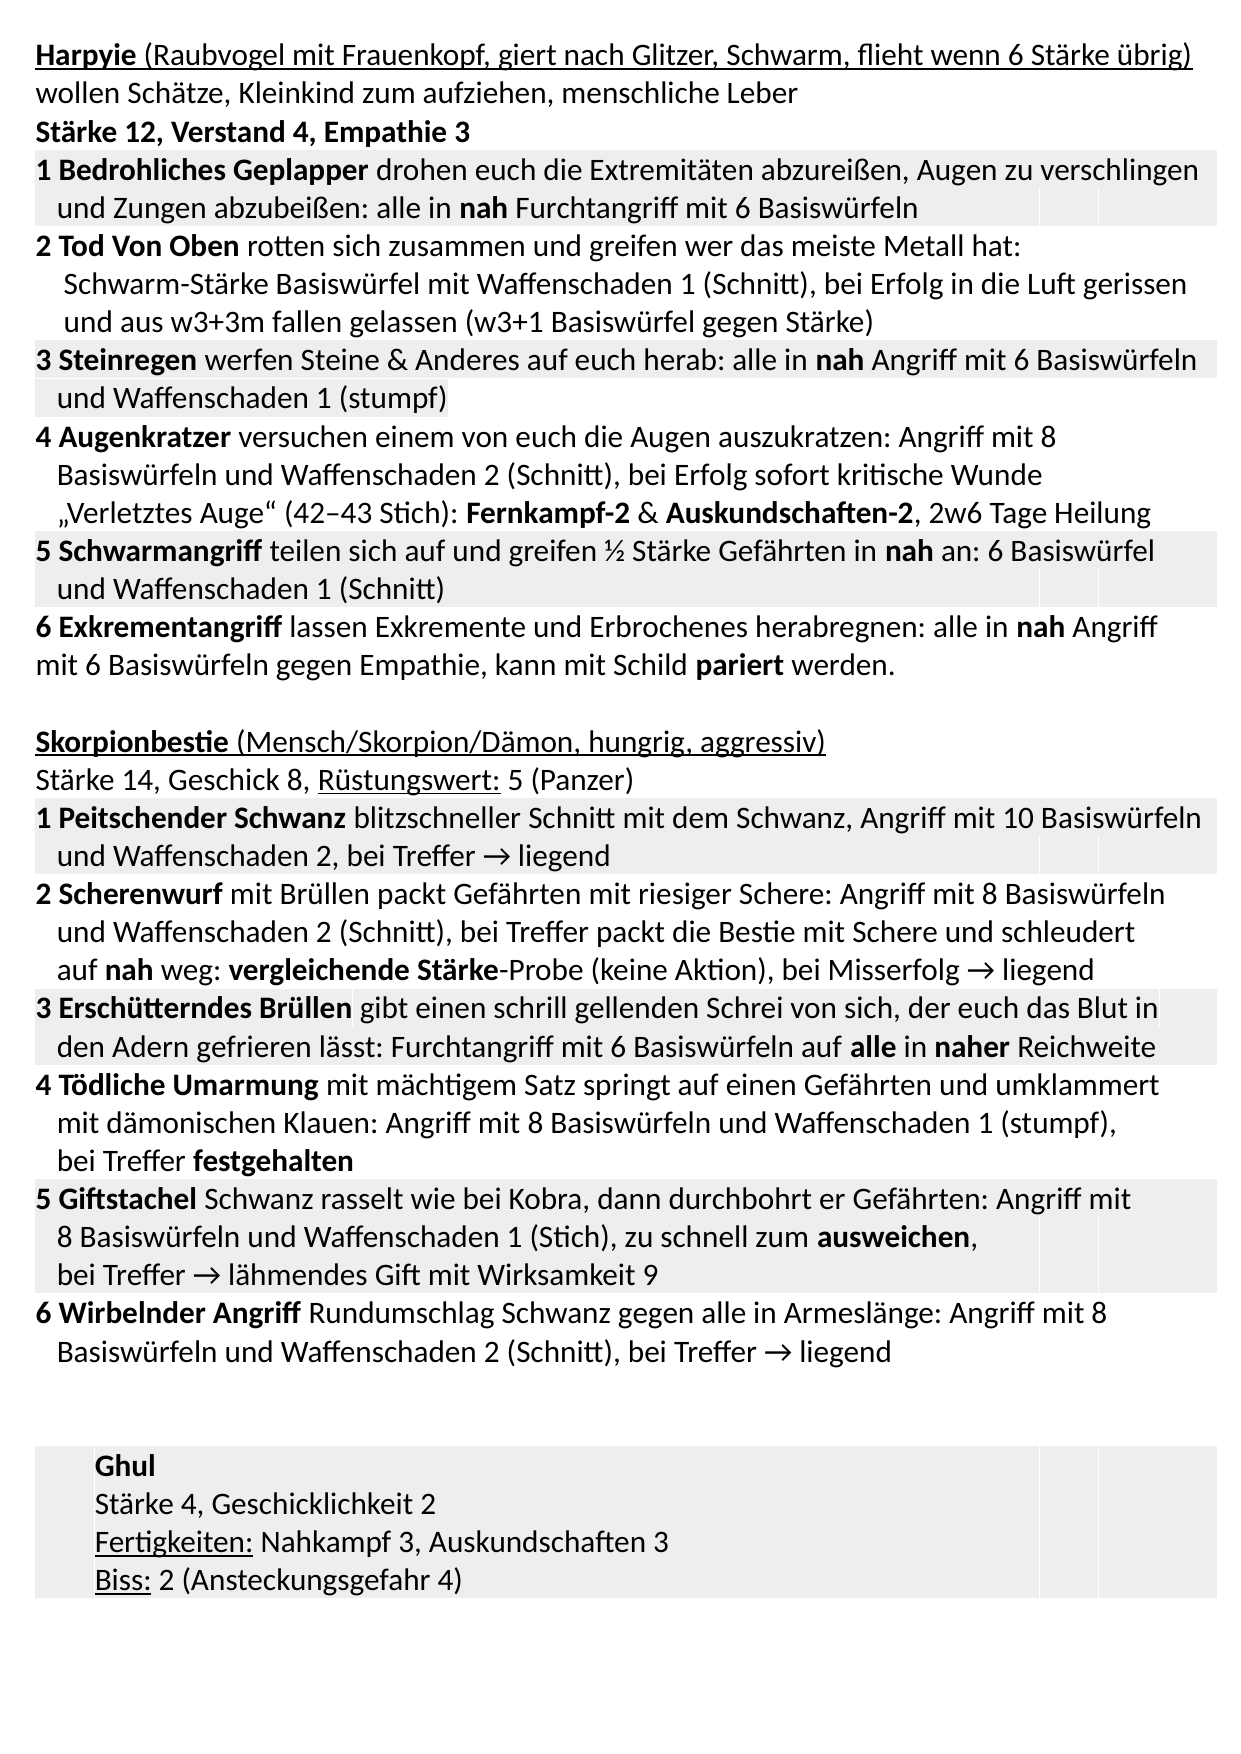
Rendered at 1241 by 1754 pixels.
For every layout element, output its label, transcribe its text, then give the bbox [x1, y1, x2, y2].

text Ghul [35, 1446, 1205, 1484]
text und Waffenschaden 2, bei Treffer → liegend [35, 836, 1205, 874]
text und Waffenschaden 1 (stumpf) [35, 378, 1205, 417]
text 6 Wirbelnder Angriff Rundumschlag Schwanz gegen alle in Armeslänge: Angriff mit 8 Basiswürfeln und Waffenschaden 2 (Schnitt), bei Treffer → liegend [35, 1293, 1205, 1370]
text 3 Erschütterndes Brüllen gibt einen schrill gellenden Schrei von sich, der euch das Blut in [35, 988, 1205, 1027]
text den Adern gefrieren lässt: Furchtangriff mit 6 Basiswürfeln auf alle in naher Reichweite [35, 1027, 1205, 1065]
text Skorpionbestie (Mensch/Skorpion/Dämon, hungrig, aggressiv) [35, 722, 1205, 760]
text und Zungen abzubeißen: alle in nah Furchtangriff mit 6 Basiswürfeln [35, 188, 1205, 226]
text bei Treffer → lähmendes Gift mit Wirksamkeit 9 [35, 1255, 1205, 1293]
text 4 Augenkratzer versuchen einem von euch die Augen auszukratzen: Angriff mit 8 [35, 417, 1205, 455]
text 8 Basiswürfeln und Waffenschaden 1 (Stich), zu schnell zum ausweichen, [35, 1217, 1205, 1255]
text Basiswürfeln und Waffenschaden 2 (Schnitt), bei Erfolg sofort kritische Wunde „Verletztes Auge“ (42–43 Stich): Fernkampf-2 & Auskundschaften-2, 2w6 Tage Heilung [35, 455, 1205, 531]
text 5 Schwarmangriff teilen sich auf und greifen ½ Stärke Gefährten in nah an: 6 Basiswürfel [35, 531, 1205, 569]
text Biss: 2 (Ansteckungsgefahr 4) [35, 1560, 1205, 1598]
text 1 Peitschender Schwanz blitzschneller Schnitt mit dem Schwanz, Angriff mit 10 Basiswürfeln [35, 798, 1205, 836]
text 1 Bedrohliches Geplapper drohen euch die Extremitäten abzureißen, Augen zu verschlingen [35, 150, 1205, 188]
text Harpyie (Raubvogel mit Frauenkopf, giert nach Glitzer, Schwarm, flieht wenn 6 Stärke übrig) wollen Schätze, Kleinkind zum aufziehen, menschliche Leber [35, 35, 1205, 112]
text Stärke 4, Geschicklichkeit 2 [35, 1484, 1205, 1522]
text Stärke 12, Verstand 4, Empathie 3 [35, 112, 1205, 150]
text 2 Tod Von Oben rotten sich zusammen und greifen wer das meiste Metall hat: [35, 226, 1205, 264]
text 3 Steinregen werfen Steine & Anderes auf euch herab: alle in nah Angriff mit 6 Basiswürfeln [35, 340, 1205, 378]
text 5 Giftstachel Schwanz rasselt wie bei Kobra, dann durchbohrt er Gefährten: Angriff mit [35, 1179, 1205, 1217]
text und Waffenschaden 1 (Schnitt) [35, 569, 1205, 607]
text 2 Scherenwurf mit Brüllen packt Gefährten mit riesiger Schere: Angriff mit 8 Basiswürfeln und Waffenschaden 2 (Schnitt), bei Treffer packt die Bestie mit Schere und schleudert auf nah weg: vergleichende Stärke-Probe (keine Aktion), bei Misserfolg → liegend [35, 874, 1205, 988]
text 4 Tödliche Umarmung mit mächtigem Satz springt auf einen Gefährten und umklammert mit dämonischen Klauen: Angriff mit 8 Basiswürfeln und Waffenschaden 1 (stumpf), bei Treffer festgehalten [35, 1065, 1205, 1179]
text Stärke 14, Geschick 8, Rüstungswert: 5 (Panzer) [35, 760, 1205, 798]
text Schwarm-Stärke Basiswürfel mit Waffenschaden 1 (Schnitt), bei Erfolg in die Luft gerissen und aus w3+3m fallen gelassen (w3+1 Basiswürfel gegen Stärke) [35, 264, 1205, 340]
text Fertigkeiten: Nahkampf 3, Auskundschaften 3 [35, 1522, 1205, 1560]
text 6 Exkrementangriff lassen Exkremente und Erbrochenes herabregnen: alle in nah Angriff mit 6 Basiswürfeln gegen Empathie, kann mit Schild pariert werden. [35, 607, 1205, 683]
